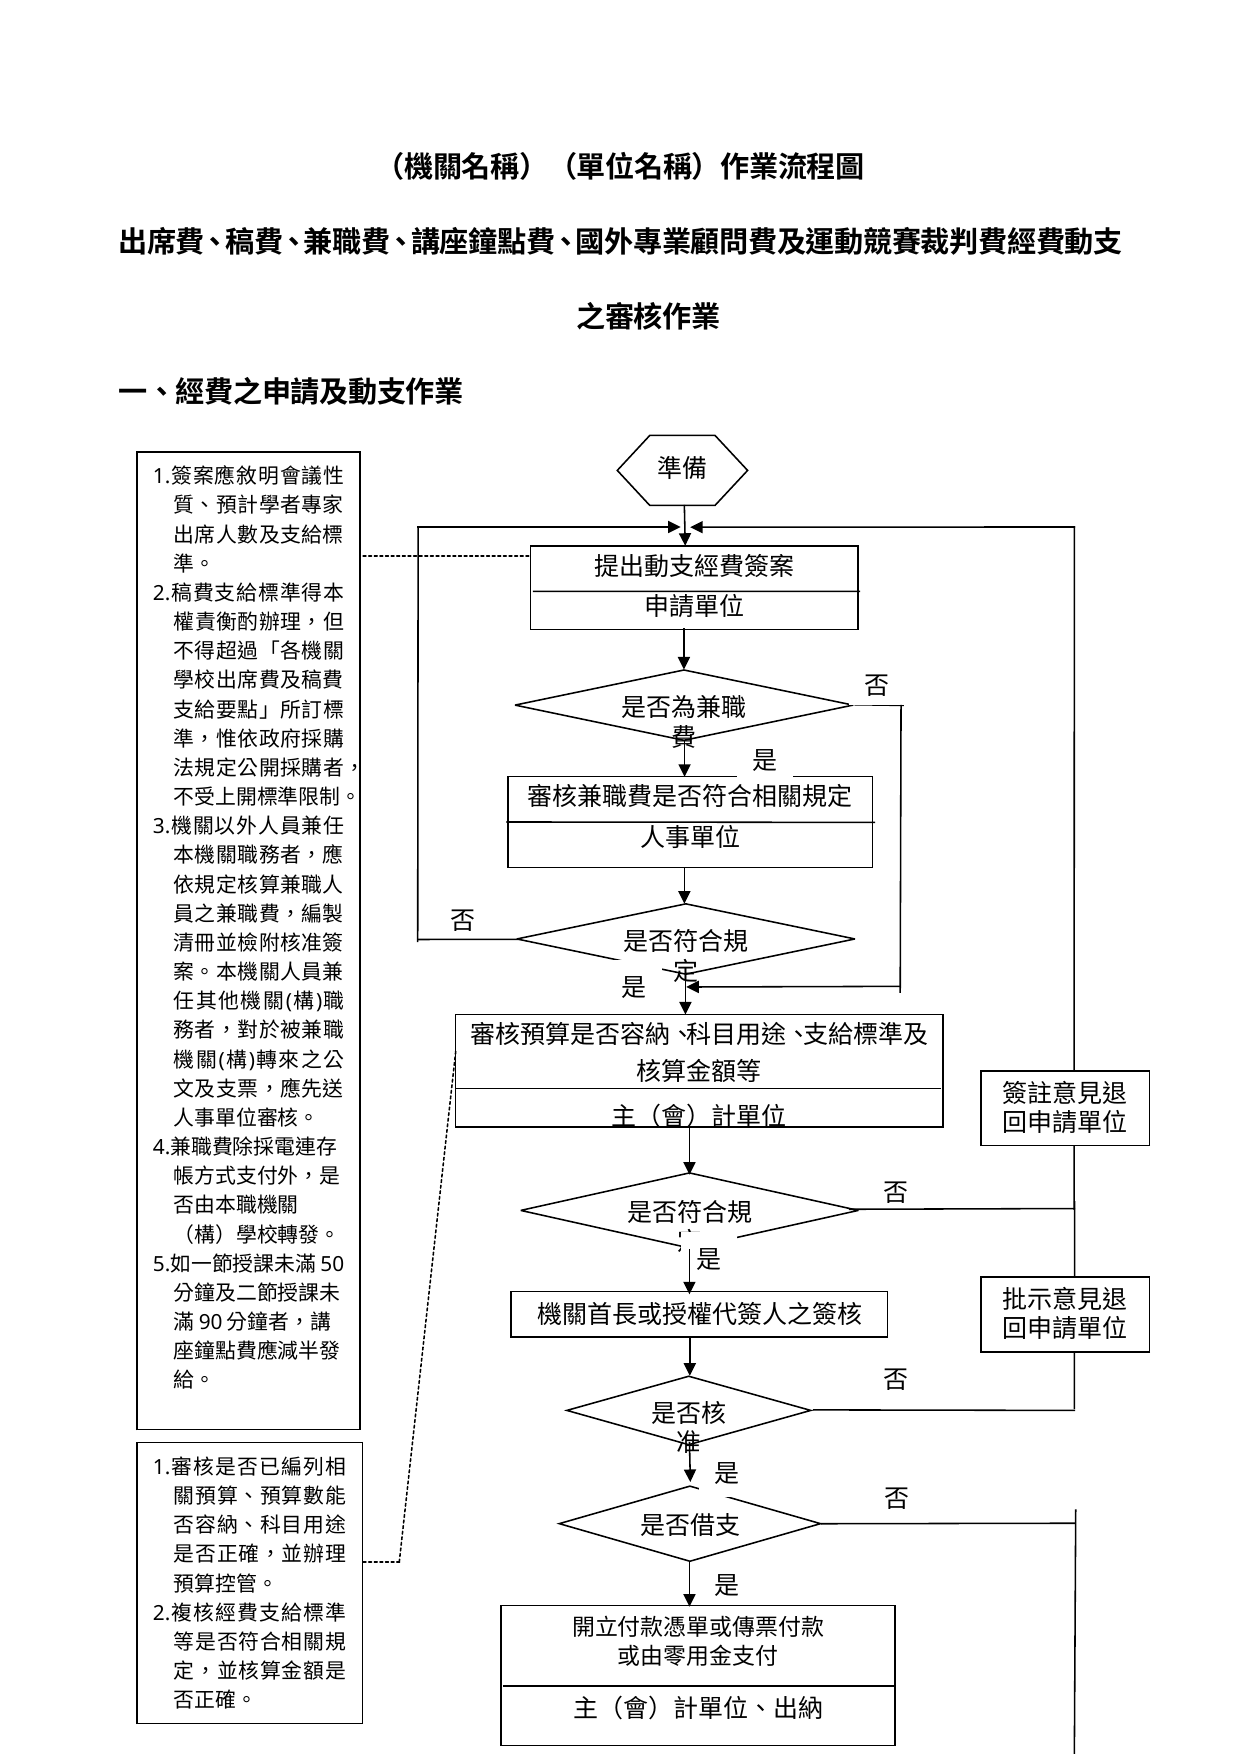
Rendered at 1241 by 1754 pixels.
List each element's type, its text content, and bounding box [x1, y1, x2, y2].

text 一、經費之申請及動支作業 [118, 352, 1122, 427]
text 否 [864, 666, 891, 697]
text 是 [714, 1566, 741, 1597]
text 出席費、稿費、兼職費、講座鐘點費、國外專業顧問費及運動競賽裁判費經費動支之審核作業 [118, 202, 1122, 352]
text 5.如一節授課未滿50分鐘及二節授課未滿90分鐘者，講座鐘點費應減半發給。 [153, 1248, 344, 1394]
text 1.審核是否已編列相關預算、預算數能否容納、科目用途是否正確，並辦理預算控管。 [153, 1451, 346, 1597]
text （機關名稱）（單位名稱）作業流程圖 [118, 127, 1122, 202]
text 批示意見退回申請單位 [996, 1285, 1133, 1344]
text 機關首長或授權代簽人之簽核 [527, 1300, 872, 1329]
text 4.兼職費除採電連存帳方式支付外，是否由本職機關（構）學校轉發。 [153, 1131, 344, 1248]
text 是 [714, 1453, 727, 1489]
text 是 [696, 1240, 722, 1271]
text 否 [883, 1359, 909, 1391]
text 否 [884, 1478, 910, 1514]
text 否 [883, 1172, 909, 1208]
text 3.機關以外人員兼任本機關職務者，應依規定核算兼職人員之兼職費，編製清冊並檢附核准簽案。本機關人員兼任其他機關(構)職務者，對於被兼職機關(構)轉來之公文及支票，應先送人事單位審核。 [153, 810, 344, 1131]
text 1.簽案應敘明會議性質、預計學者專家出席人數及支給標準。 [153, 460, 344, 577]
text 是 [752, 741, 778, 772]
text 簽註意見退回申請單位 [996, 1079, 1133, 1137]
text 2.稿費支給標準得本權責衡酌辦理，但不得超過「各機關學校出席費及稿費支給要點」所訂標準，惟依政府採購法規定公開採購者，不受上開標準限制。 [153, 577, 344, 810]
text 2.複核經費支給標準等是否符合相關規定，並核算金額是否正確。 [153, 1597, 346, 1713]
text 是 [621, 968, 647, 999]
text 否 [451, 901, 477, 932]
